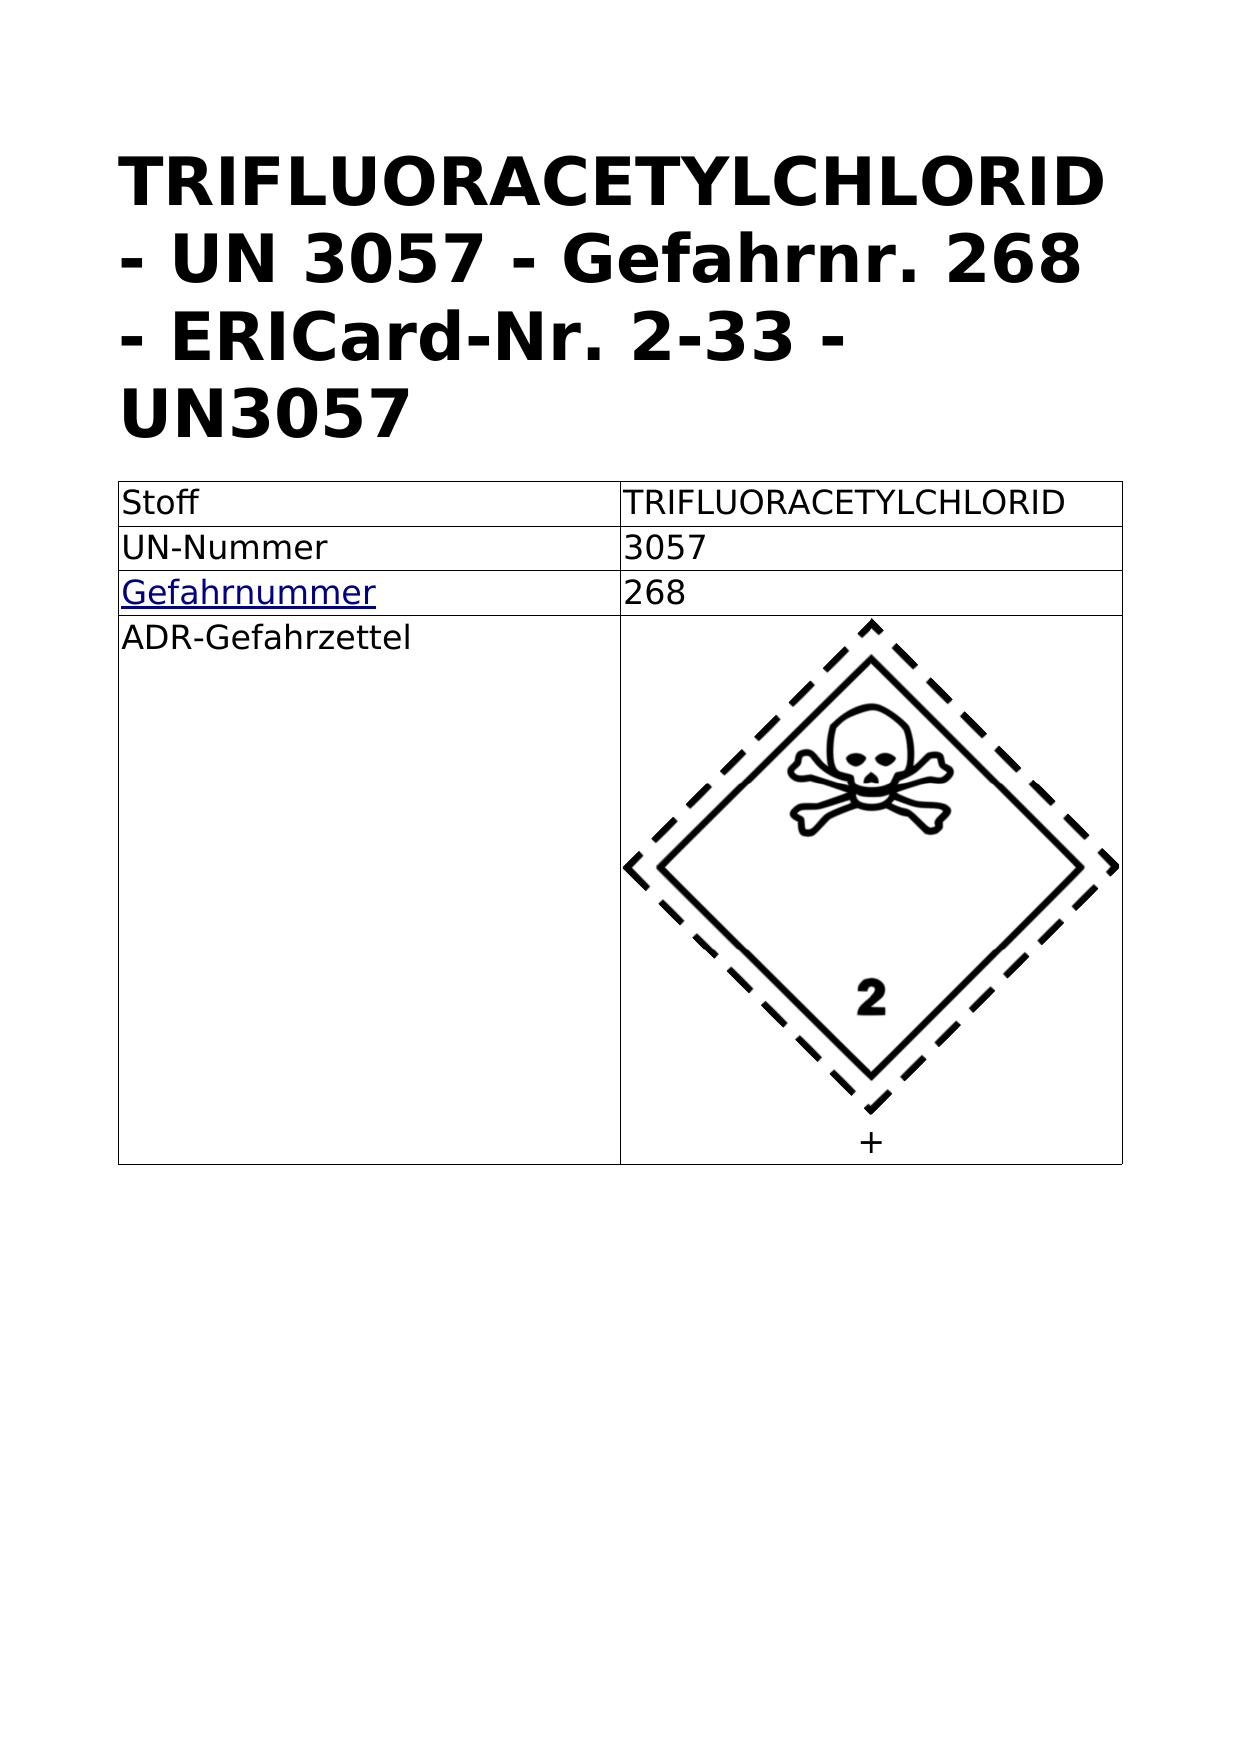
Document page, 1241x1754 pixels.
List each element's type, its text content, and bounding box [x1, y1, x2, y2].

table_cell 3057 [621, 527, 1122, 570]
subtitle TRIFLUORACETYLCHLORID - UN 3057 - Gefahrnr. 268 - ERICard-Nr. 2-33 - UN3057 [118, 143, 1122, 453]
picture [622, 618, 1120, 1115]
table_cell Gefahrnummer [119, 571, 620, 615]
table_cell ADR-Gefahrzettel [119, 616, 620, 1164]
table_cell + [621, 616, 1122, 1164]
table_header Stoff [119, 482, 620, 526]
table_header TRIFLUORACETYLCHLORID [621, 482, 1122, 526]
table_cell 268 [621, 571, 1122, 615]
table_cell UN-Nummer [119, 527, 620, 570]
